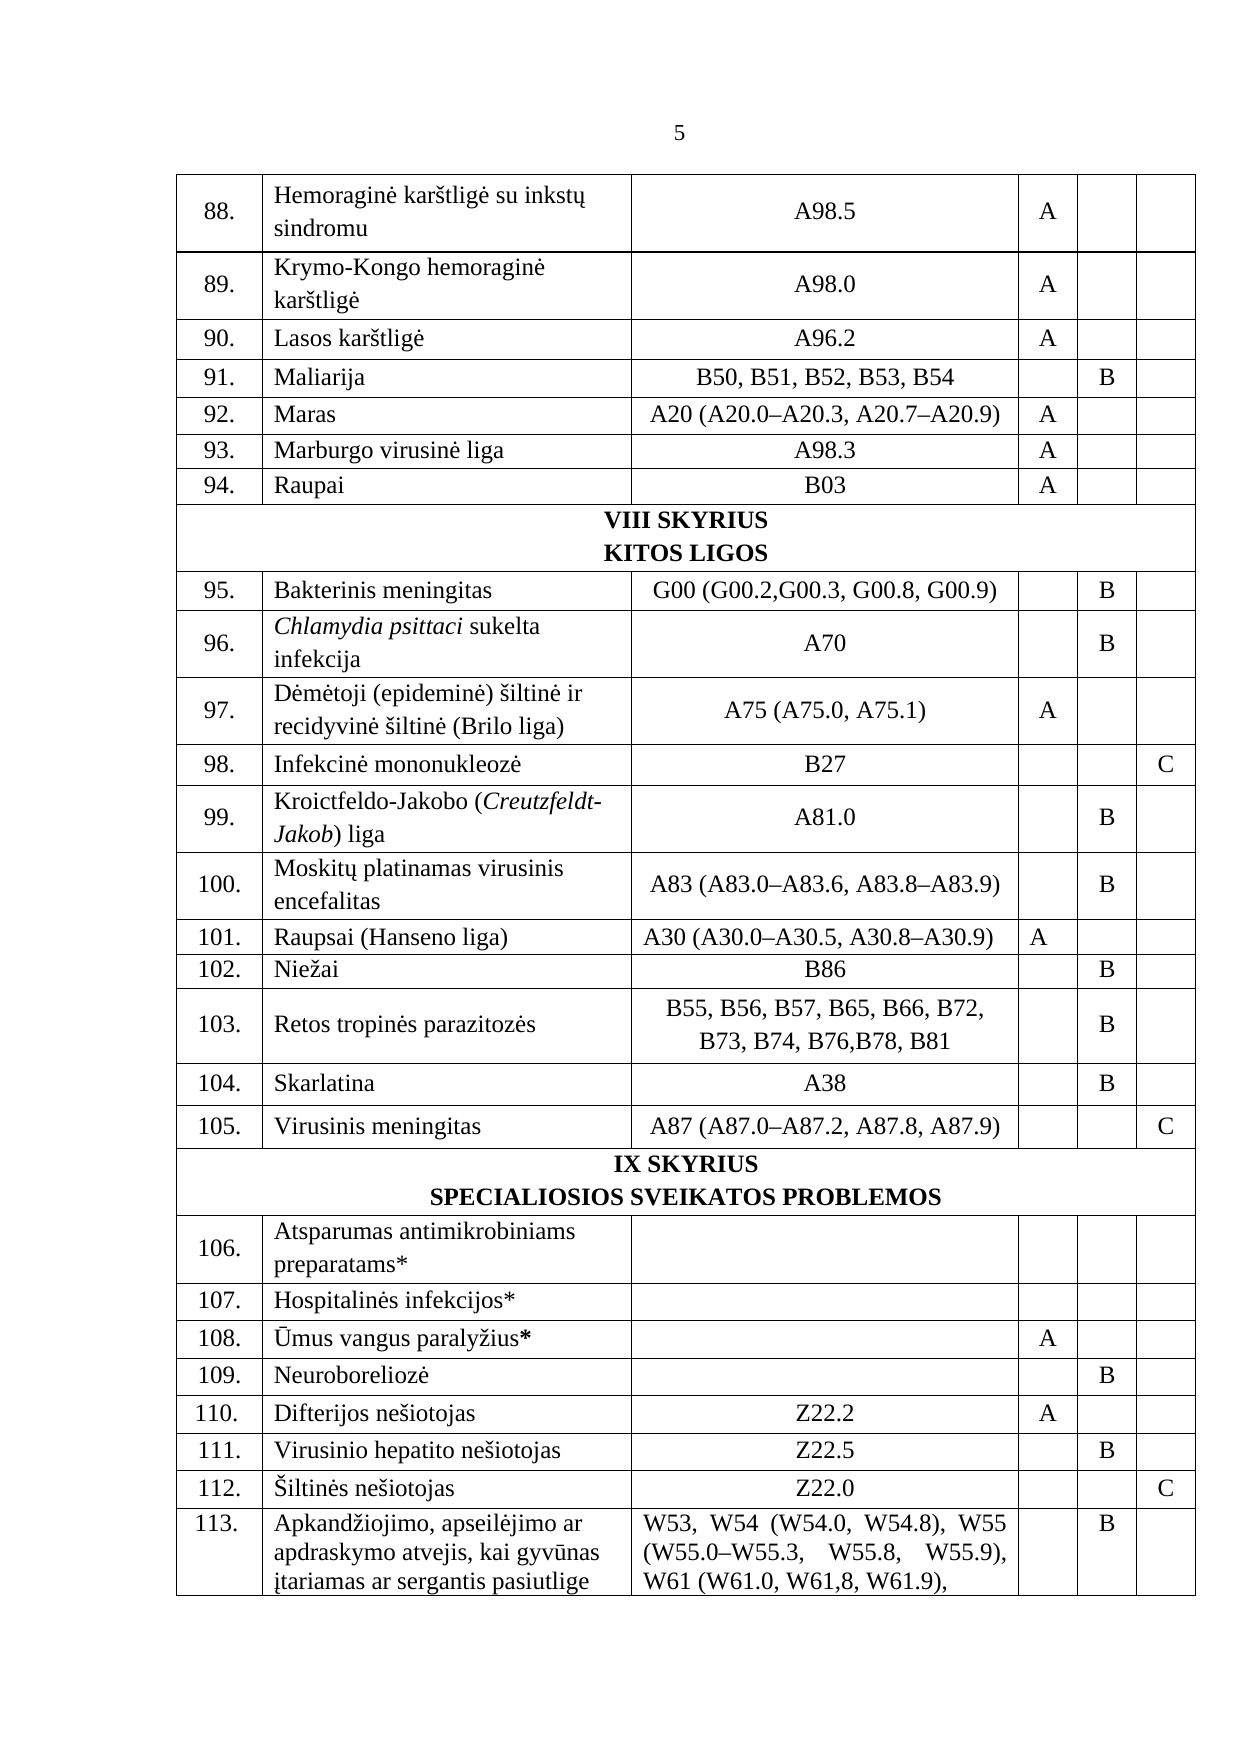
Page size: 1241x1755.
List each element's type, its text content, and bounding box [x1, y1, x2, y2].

table_cell [1137, 611, 1195, 677]
table_cell [1019, 786, 1077, 852]
table_cell 93. [177, 435, 262, 468]
table_cell [1078, 398, 1136, 434]
table_cell A [1019, 1396, 1077, 1432]
table_cell Raupsai (Hanseno liga) [263, 920, 631, 953]
table_cell 99. [177, 786, 262, 852]
table_cell Bakterinis meningitas [263, 572, 631, 610]
table_cell Hemoraginė karštligė su inkstų sindromu [263, 175, 631, 251]
table_cell Ūmus vangus paralyžius* [263, 1321, 631, 1357]
table_cell B [1078, 1509, 1136, 1595]
table_cell B [1078, 1064, 1136, 1105]
table_cell 107. [177, 1284, 262, 1320]
table_cell Šiltinės nešiotojas [263, 1471, 631, 1507]
table_cell [1019, 1216, 1077, 1282]
table_cell 106. [177, 1216, 262, 1282]
table_cell A96.2 [632, 320, 1018, 359]
table_cell 97. [177, 678, 262, 744]
table_cell 109. [177, 1359, 262, 1395]
table_cell [1137, 469, 1195, 504]
table_cell Krymo-Kongo hemoraginė karštligė [263, 253, 631, 318]
table_cell 103. [177, 989, 262, 1063]
table_cell G00 (G00.2,G00.3, G00.8, G00.9) [632, 572, 1018, 610]
table_cell [1137, 1064, 1195, 1105]
table_cell 111. [177, 1434, 262, 1470]
table_cell C [1137, 745, 1195, 785]
table_cell [1078, 1471, 1136, 1507]
table_cell B55, B56, B57, B65, B66, B72, B73, B74, B76,B78, B81 [632, 989, 1018, 1063]
table_cell B27 [632, 745, 1018, 785]
table_cell 112. [177, 1471, 262, 1507]
table_cell B [1078, 611, 1136, 677]
table_cell [1137, 435, 1195, 468]
table_cell Retos tropinės parazitozės [263, 989, 631, 1063]
table_cell [1137, 360, 1195, 397]
table_cell [1137, 786, 1195, 852]
table_cell [1019, 1359, 1077, 1395]
table_cell Z22.5 [632, 1434, 1018, 1470]
table_cell [1019, 745, 1077, 785]
table_cell B [1078, 989, 1136, 1063]
table_cell 108. [177, 1321, 262, 1357]
table_cell B [1078, 572, 1136, 610]
table_cell [1137, 989, 1195, 1063]
table_cell 100. [177, 853, 262, 919]
table_cell 101. [177, 920, 262, 953]
table_cell [1078, 175, 1136, 251]
table_cell [1137, 1321, 1195, 1357]
table_cell [1137, 853, 1195, 919]
table_cell Neuroboreliozė [263, 1359, 631, 1395]
table_cell [1078, 1321, 1136, 1357]
table_cell Skarlatina [263, 1064, 631, 1105]
table_cell [1078, 1284, 1136, 1320]
table_cell B [1078, 1434, 1136, 1470]
table_cell Lasos karštligė [263, 320, 631, 359]
table_cell 90. [177, 320, 262, 359]
table_cell [1019, 1284, 1077, 1320]
table_cell [1137, 678, 1195, 744]
table_cell Difterijos nešiotojas [263, 1396, 631, 1432]
table_cell VIII SKYRIUS KITOS LIGOS [177, 505, 1195, 571]
table_cell Virusinis meningitas [263, 1106, 631, 1148]
table_cell [1137, 572, 1195, 610]
table_cell [1137, 955, 1195, 988]
table_cell [1019, 1106, 1077, 1148]
table_cell A [1019, 253, 1077, 318]
table_cell C [1137, 1106, 1195, 1148]
table_cell IX SKYRIUS SPECIALIOSIOS SVEIKATOS PROBLEMOS [177, 1149, 1195, 1215]
table_cell W53, W54 (W54.0, W54.8), W55 (W55.0–W55.3, W55.8, W55.9), W61 (W61.0, W61,8, W61.9), [632, 1509, 1018, 1595]
table_cell B [1078, 360, 1136, 397]
table_cell 91. [177, 360, 262, 397]
table_cell A98.5 [632, 175, 1018, 251]
table_cell [1078, 1106, 1136, 1148]
table_cell 105. [177, 1106, 262, 1148]
table_cell A81.0 [632, 786, 1018, 852]
table_cell C [1137, 1471, 1195, 1507]
table_cell A [1019, 320, 1077, 359]
table_cell Chlamydia psittaci sukelta infekcija [263, 611, 631, 677]
table_cell Raupai [263, 469, 631, 504]
table_cell A98.3 [632, 435, 1018, 468]
table_cell [632, 1216, 1018, 1282]
table_cell A20 (A20.0–A20.3, A20.7–A20.9) [632, 398, 1018, 434]
table_cell 96. [177, 611, 262, 677]
table_cell [1078, 745, 1136, 785]
table_cell Niežai [263, 955, 631, 988]
table_cell [1019, 611, 1077, 677]
table_cell B50, B51, B52, B53, B54 [632, 360, 1018, 397]
table_cell Maliarija [263, 360, 631, 397]
table_cell [1078, 469, 1136, 504]
table_cell A98.0 [632, 253, 1018, 318]
table_cell Infekcinė mononukleozė [263, 745, 631, 785]
table_cell 113. [177, 1509, 262, 1595]
table_cell [1137, 1509, 1195, 1595]
table_cell A [1019, 435, 1077, 468]
table_cell [1019, 853, 1077, 919]
table_cell B03 [632, 469, 1018, 504]
table_cell A [1019, 175, 1077, 251]
table_cell Atsparumas antimikrobiniams preparatams* [263, 1216, 631, 1282]
table_cell [1019, 1064, 1077, 1105]
table_cell [632, 1284, 1018, 1320]
table_cell [1137, 1216, 1195, 1282]
table_cell [1078, 920, 1136, 953]
table_cell Apkandžiojimo, apseilėjimo ar apdraskymo atvejis, kai gyvūnas įtariamas ar sergantis pasiutlige [263, 1509, 631, 1595]
table_cell [1137, 920, 1195, 953]
table_cell 95. [177, 572, 262, 610]
table_cell Z22.0 [632, 1471, 1018, 1507]
table_cell A75 (A75.0, A75.1) [632, 678, 1018, 744]
table_cell [632, 1359, 1018, 1395]
table_cell A87 (A87.0–A87.2, A87.8, A87.9) [632, 1106, 1018, 1148]
table_cell [1137, 253, 1195, 318]
table_cell Moskitų platinamas virusinis encefalitas [263, 853, 631, 919]
table_cell [1078, 1396, 1136, 1432]
table_cell [1019, 989, 1077, 1063]
table_cell [1078, 320, 1136, 359]
table_cell A [1019, 398, 1077, 434]
table_cell [1137, 398, 1195, 434]
table_cell 94. [177, 469, 262, 504]
table_cell B [1078, 955, 1136, 988]
table_cell [1137, 1359, 1195, 1395]
table_cell [1019, 1471, 1077, 1507]
table_cell 102. [177, 955, 262, 988]
table_cell [1019, 1434, 1077, 1470]
table_cell Kroictfeldo-Jakobo (Creutzfeldt-Jakob) liga [263, 786, 631, 852]
table_cell B [1078, 853, 1136, 919]
table_cell [1019, 1509, 1077, 1595]
table_cell A38 [632, 1064, 1018, 1105]
table_cell A [1019, 1321, 1077, 1357]
table_cell [1137, 320, 1195, 359]
table_cell [1019, 360, 1077, 397]
table_cell A83 (A83.0–A83.6, A83.8–A83.9) [632, 853, 1018, 919]
table_cell A70 [632, 611, 1018, 677]
table_cell 104. [177, 1064, 262, 1105]
table_cell B86 [632, 955, 1018, 988]
table_cell Hospitalinės infekcijos* [263, 1284, 631, 1320]
table_cell Maras [263, 398, 631, 434]
table_cell Dėmėtoji (epideminė) šiltinė ir recidyvinė šiltinė (Brilo liga) [263, 678, 631, 744]
table_cell [1019, 955, 1077, 988]
table_cell [1078, 1216, 1136, 1282]
table_cell Z22.2 [632, 1396, 1018, 1432]
table_cell Marburgo virusinė liga [263, 435, 631, 468]
table_cell [1137, 1284, 1195, 1320]
table_cell Virusinio hepatito nešiotojas [263, 1434, 631, 1470]
table_cell [1078, 678, 1136, 744]
table_cell 110. [177, 1396, 262, 1432]
table_cell 89. [177, 253, 262, 318]
table_cell [1078, 435, 1136, 468]
table_cell 88. [177, 175, 262, 251]
table_cell B [1078, 786, 1136, 852]
table_cell A [1019, 678, 1077, 744]
table_cell A [1019, 469, 1077, 504]
table_cell 98. [177, 745, 262, 785]
table_cell [1137, 175, 1195, 251]
table_cell [1137, 1396, 1195, 1432]
table_cell [1137, 1434, 1195, 1470]
table_cell A30 (A30.0–A30.5, A30.8–A30.9) [632, 920, 1018, 953]
table_cell [1019, 572, 1077, 610]
table_cell A [1019, 920, 1077, 953]
table_cell [1078, 253, 1136, 318]
table_cell B [1078, 1359, 1136, 1395]
table_cell [632, 1321, 1018, 1357]
table_cell 92. [177, 398, 262, 434]
